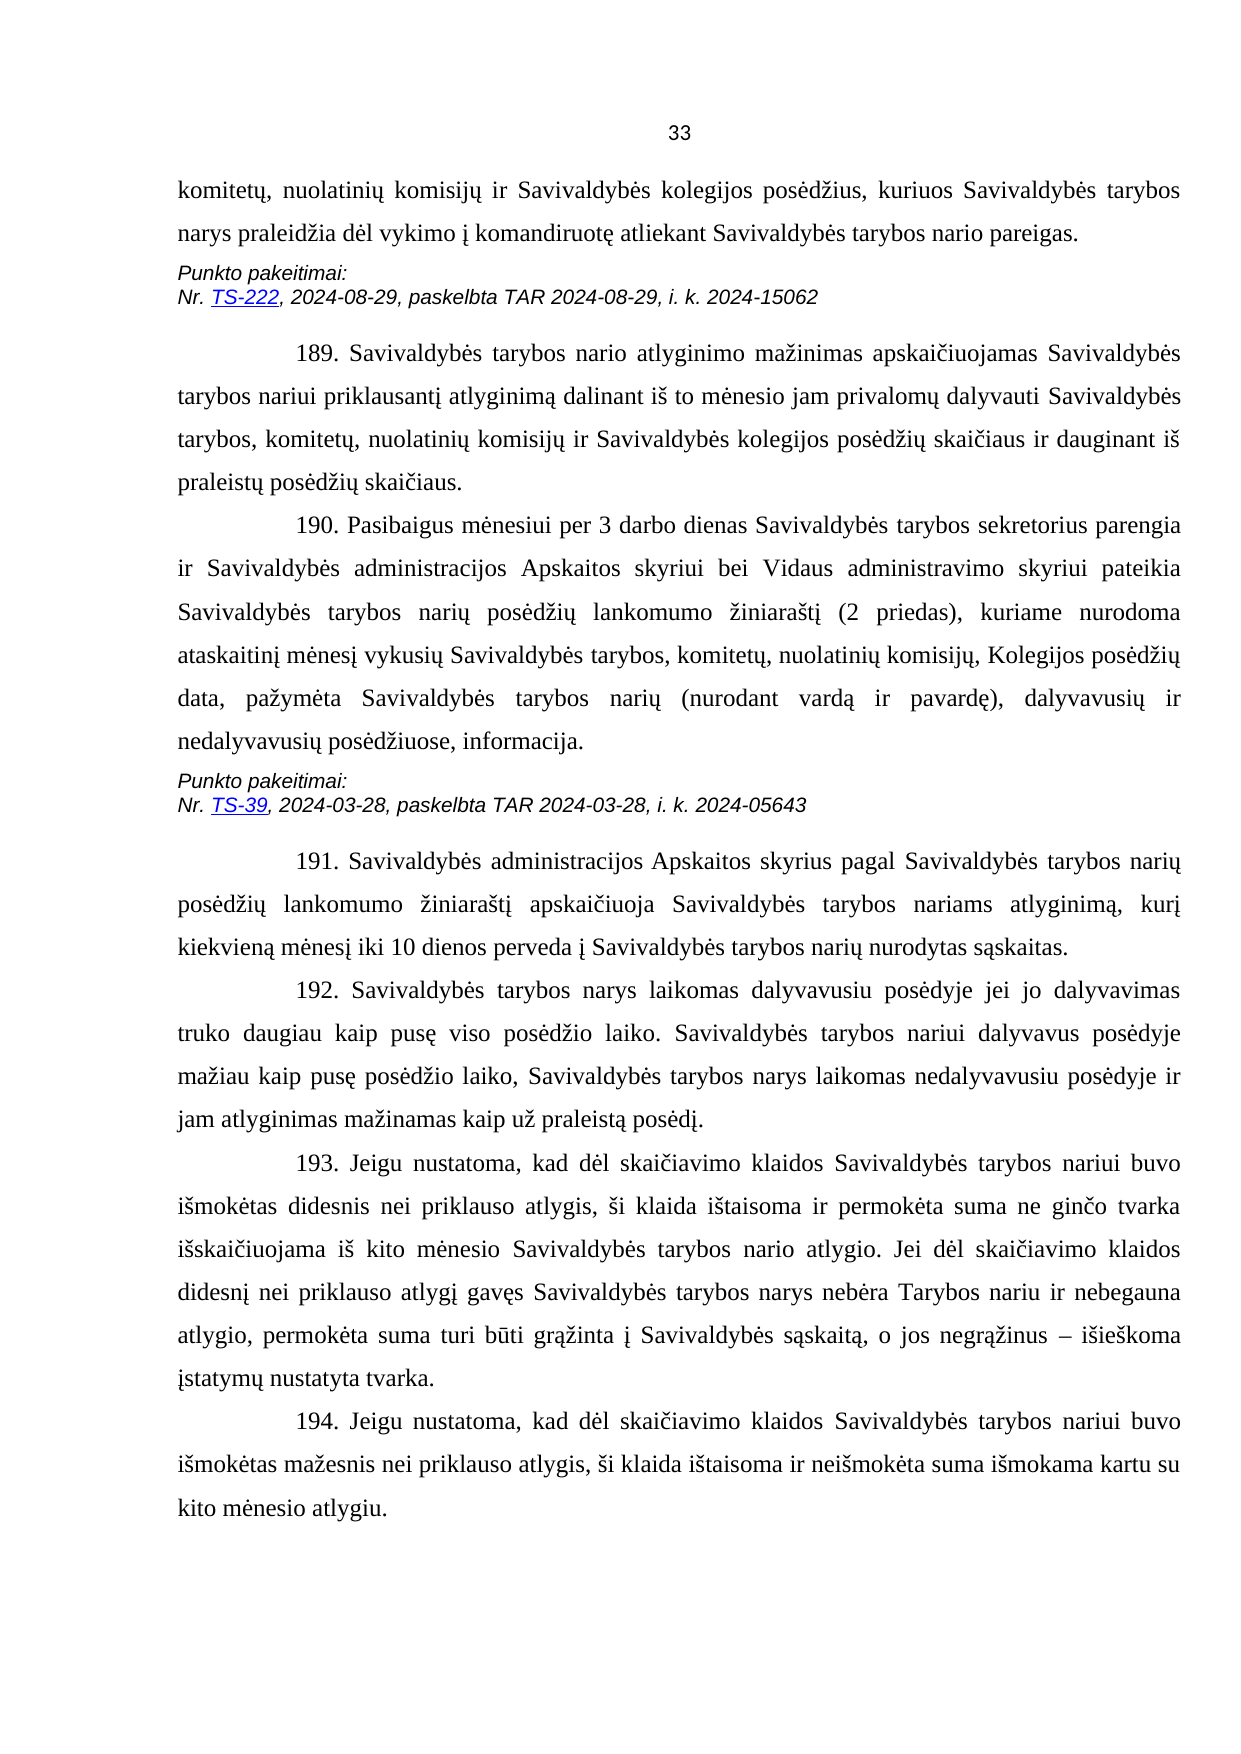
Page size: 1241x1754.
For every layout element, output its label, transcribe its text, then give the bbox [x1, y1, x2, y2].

text Punkto pakeitimai: [177, 769, 1181, 793]
text komitetų, nuolatinių komisijų ir Savivaldybės kolegijos posėdžius, kuriuos Savivaldybės tarybos narys praleidžia dėl vykimo į komandiruotę atliekant Savivaldybės tarybos nario pareigas. [177, 175, 1181, 247]
text 194. Jeigu nustatoma, kad dėl skaičiavimo klaidos Savivaldybės tarybos nariui buvo išmokėtas mažesnis nei priklauso atlygis, ši klaida ištaisoma ir neišmokėta suma išmokama kartu su kito mėnesio atlygiu. [177, 1406, 1181, 1521]
text 189. Savivaldybės tarybos nario atlyginimo mažinimas apskaičiuojamas Savivaldybės tarybos nariui priklausantį atlyginimą dalinant iš to mėnesio jam privalomų dalyvauti Savivaldybės tarybos, komitetų, nuolatinių komisijų ir Savivaldybės kolegijos posėdžių skaičiaus ir dauginant iš praleistų posėdžių skaičiaus. [177, 338, 1181, 496]
text 193. Jeigu nustatoma, kad dėl skaičiavimo klaidos Savivaldybės tarybos nariui buvo išmokėtas didesnis nei priklauso atlygis, ši klaida ištaisoma ir permokėta suma ne ginčo tvarka išskaičiuojama iš kito mėnesio Savivaldybės tarybos nario atlygio. Jei dėl skaičiavimo klaidos didesnį nei priklauso atlygį gavęs Savivaldybės tarybos narys nebėra Tarybos nariu ir nebegauna atlygio, permokėta suma turi būti grąžinta į Savivaldybės sąskaitą, o jos negrąžinus – išieškoma įstatymų nustatyta tvarka. [177, 1148, 1181, 1392]
text Nr. TS-222, 2024-08-29, paskelbta TAR 2024-08-29, i. k. 2024-15062 [177, 285, 1181, 309]
text Punkto pakeitimai: [177, 261, 1181, 285]
text 192. Savivaldybės tarybos narys laikomas dalyvavusiu posėdyje jei jo dalyvavimas truko daugiau kaip pusę viso posėdžio laiko. Savivaldybės tarybos nariui dalyvavus posėdyje mažiau kaip pusę posėdžio laiko, Savivaldybės tarybos narys laikomas nedalyvavusiu posėdyje ir jam atlyginimas mažinamas kaip už praleistą posėdį. [177, 975, 1181, 1133]
text Nr. TS-39, 2024-03-28, paskelbta TAR 2024-03-28, i. k. 2024-05643 [177, 793, 1181, 817]
text 191. Savivaldybės administracijos Apskaitos skyrius pagal Savivaldybės tarybos narių posėdžių lankomumo žiniaraštį apskaičiuoja Savivaldybės tarybos nariams atlyginimą, kurį kiekvieną mėnesį iki 10 dienos perveda į Savivaldybės tarybos narių nurodytas sąskaitas. [177, 846, 1181, 961]
text 190. Pasibaigus mėnesiui per 3 darbo dienas Savivaldybės tarybos sekretorius parengia ir Savivaldybės administracijos Apskaitos skyriui bei Vidaus administravimo skyriui pateikia Savivaldybės tarybos narių posėdžių lankomumo žiniaraštį (2 priedas), kuriame nurodoma ataskaitinį mėnesį vykusių Savivaldybės tarybos, komitetų, nuolatinių komisijų, Kolegijos posėdžių data, pažymėta Savivaldybės tarybos narių (nurodant vardą ir pavardę), dalyvavusių ir nedalyvavusių posėdžiuose, informacija. [177, 510, 1181, 755]
